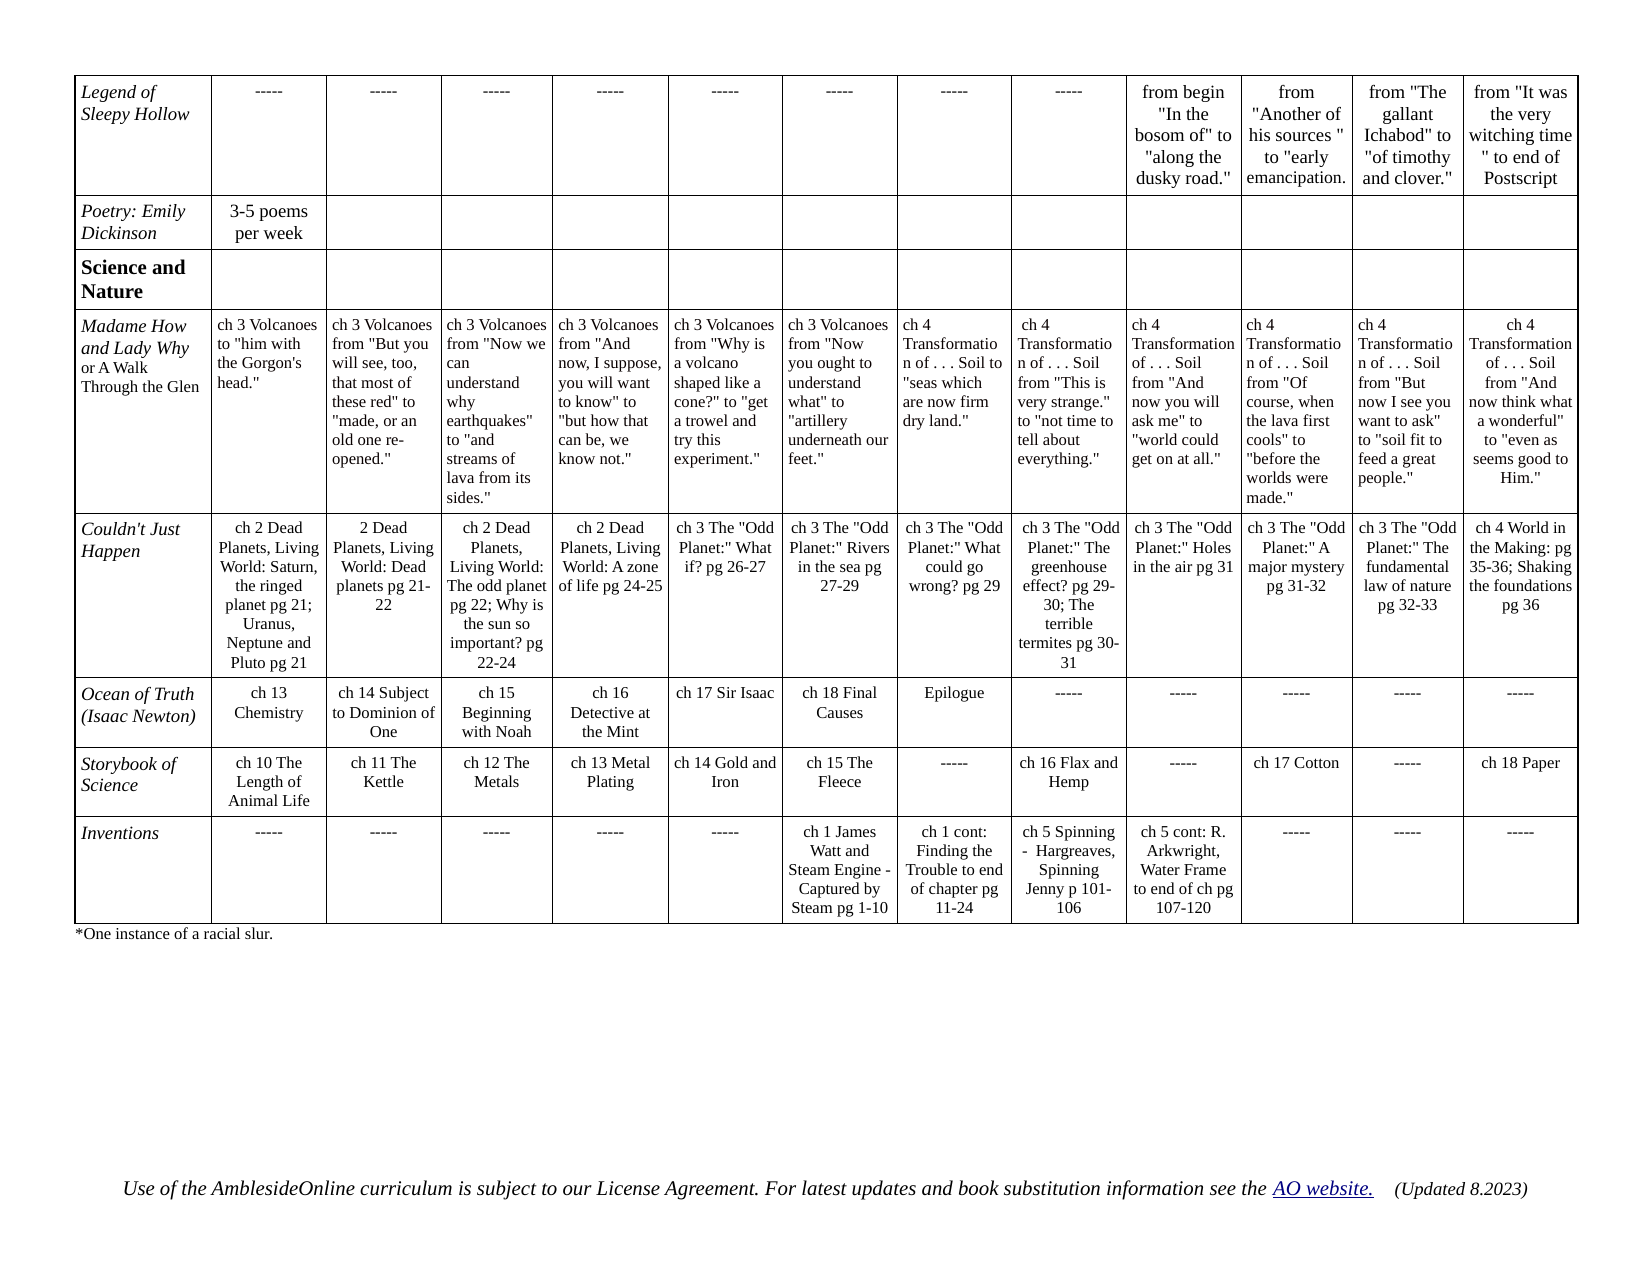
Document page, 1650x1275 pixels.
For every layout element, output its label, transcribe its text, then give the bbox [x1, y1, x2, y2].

table_cell ----- [1464, 817, 1577, 923]
table_cell [1242, 196, 1352, 249]
table_cell ch 3 Volcanoes from "But you will see, too, that most of these red" to "made, or an old one re-opened." [327, 310, 441, 512]
table_cell Epilogue [898, 678, 1011, 747]
table_cell ch 17 Sir Isaac [669, 678, 782, 747]
table_cell ch 5 cont: R. Arkwright, Water Frame to end of ch pg 107-120 [1127, 817, 1241, 923]
table_cell [669, 196, 782, 249]
table_cell ----- [327, 817, 441, 923]
table_cell ch 3 Volcanoes from "Why is a volcano shaped like a cone?" to "get a trowel and try this experiment." [669, 310, 782, 512]
table_cell ----- [898, 748, 1011, 816]
table_cell Madame How and Lady Why or A Walk Through the Glen [76, 310, 211, 512]
table_cell ----- [1012, 678, 1126, 747]
table_cell ch 3 The "Odd Planet:" A major mystery pg 31-32 [1242, 514, 1352, 677]
table_cell ch 4 Transformation of . . . Soil to "seas which are now firm dry land." [898, 310, 1011, 512]
table_cell ch 3 Volcanoes to "him with the Gorgon's head." [212, 310, 326, 512]
table_cell [1464, 250, 1577, 309]
table_cell ----- [553, 76, 668, 194]
table_cell ch 14 Gold and Iron [669, 748, 782, 816]
table_cell ch 2 Dead Planets, Living World: A zone of life pg 24-25 [553, 514, 668, 677]
table_cell 2 Dead Planets, Living World: Dead planets pg 21-22 [327, 514, 441, 677]
table_cell ch 1 James Watt and Steam Engine - Captured by Steam pg 1-10 [783, 817, 897, 923]
table_cell ----- [442, 817, 552, 923]
table_cell [898, 250, 1011, 309]
table_cell ----- [1242, 678, 1352, 747]
table_cell ch 4 Transformation of . . . Soil from "And now think what a wonderful" to "even as seems good to Him." [1464, 310, 1577, 512]
table_cell ----- [1464, 678, 1577, 747]
table_cell [1353, 250, 1463, 309]
table_cell ----- [1127, 748, 1241, 816]
table_cell ch 3 The "Odd Planet:" What could go wrong? pg 29 [898, 514, 1011, 677]
table_cell ----- [898, 76, 1011, 194]
table_cell [553, 196, 668, 249]
table_cell ch 12 The Metals [442, 748, 552, 816]
table_cell Poetry: Emily Dickinson [76, 196, 211, 249]
table_cell ch 2 Dead Planets, Living World: The odd planet pg 22; Why is the sun so important? pg 22-24 [442, 514, 552, 677]
table_cell ch 17 Cotton [1242, 748, 1352, 816]
table_cell ch 18 Final Causes [783, 678, 897, 747]
table_cell [1127, 250, 1241, 309]
table_cell [1012, 196, 1126, 249]
table_cell [783, 250, 897, 309]
table_cell [669, 250, 782, 309]
table_cell ch 15 Beginning with Noah [442, 678, 552, 747]
table_cell [327, 196, 441, 249]
table_cell ----- [553, 817, 668, 923]
table_cell [1127, 196, 1241, 249]
table_cell [1464, 196, 1577, 249]
table_cell ch 5 Spinning - Hargreaves, Spinning Jenny p 101-106 [1012, 817, 1126, 923]
table_cell ----- [1353, 678, 1463, 747]
table_cell [442, 196, 552, 249]
table_cell ----- [1353, 748, 1463, 816]
text *One instance of a racial slur. [75, 924, 1575, 943]
table_cell ch 4 Transformation of . . . Soil from "But now I see you want to ask" to "soil fit to feed a great people." [1353, 310, 1463, 512]
table_cell Science and Nature [76, 250, 211, 309]
table_cell ch 3 The "Odd Planet:" Holes in the air pg 31 [1127, 514, 1241, 677]
table_cell 3-5 poems per week [212, 196, 326, 249]
table_cell [1242, 250, 1352, 309]
table_cell ch 10 The Length of Animal Life [212, 748, 326, 816]
table_cell [327, 250, 441, 309]
table_cell [1353, 196, 1463, 249]
table_cell ----- [1353, 817, 1463, 923]
table_cell Ocean of Truth (Isaac Newton) [76, 678, 211, 747]
table_cell ch 3 Volcanoes from "Now we can understand why earthquakes" to "and streams of lava from its sides." [442, 310, 552, 512]
table_cell ch 4 Transformation of . . . Soil from "Of course, when the lava first cools" to "before the worlds were made." [1242, 310, 1352, 512]
table_cell [1012, 250, 1126, 309]
table_cell ch 3 Volcanoes from "Now you ought to understand what" to "artillery underneath our feet." [783, 310, 897, 512]
table_cell from begin "In the bosom of" to "along the dusky road." [1127, 76, 1241, 194]
table_cell ch 15 The Fleece [783, 748, 897, 816]
table_cell ----- [1012, 76, 1126, 194]
table_cell ch 11 The Kettle [327, 748, 441, 816]
table_cell ch 3 The "Odd Planet:" The fundamental law of nature pg 32-33 [1353, 514, 1463, 677]
table_cell from "Another of his sources " to "early emancipation. [1242, 76, 1352, 194]
table_cell from "It was the very witching time " to end of Postscript [1464, 76, 1577, 194]
table_cell ch 16 Flax and Hemp [1012, 748, 1126, 816]
table_cell [898, 196, 1011, 249]
table_cell ----- [327, 76, 441, 194]
table_cell Inventions [76, 817, 211, 923]
table_cell ----- [783, 76, 897, 194]
table_cell ch 4 World in the Making: pg 35-36; Shaking the foundations pg 36 [1464, 514, 1577, 677]
table_cell ----- [1127, 678, 1241, 747]
table_cell ch 2 Dead Planets, Living World: Saturn, the ringed planet pg 21; Uranus, Neptune and Pluto pg 21 [212, 514, 326, 677]
table_cell ch 18 Paper [1464, 748, 1577, 816]
table_cell Storybook of Science [76, 748, 211, 816]
table_cell from "The gallant Ichabod" to "of timothy and clover." [1353, 76, 1463, 194]
table_cell Legend of Sleepy Hollow [76, 76, 211, 194]
table_cell [212, 250, 326, 309]
table_cell ch 1 cont: Finding the Trouble to end of chapter pg 11-24 [898, 817, 1011, 923]
table_cell ch 3 The "Odd Planet:" What if? pg 26-27 [669, 514, 782, 677]
table_cell [442, 250, 552, 309]
table_cell ch 14 Subject to Dominion of One [327, 678, 441, 747]
table_cell Couldn't Just Happen [76, 514, 211, 677]
table_cell ch 13 Chemistry [212, 678, 326, 747]
table_cell ch 13 Metal Plating [553, 748, 668, 816]
table_cell ch 4 Transformation of . . . Soil from "And now you will ask me" to "world could get on at all." [1127, 310, 1241, 512]
table_cell ----- [669, 817, 782, 923]
table_cell ----- [669, 76, 782, 194]
table_cell ch 3 Volcanoes from "And now, I suppose, you will want to know" to "but how that can be, we know not." [553, 310, 668, 512]
table_cell ch 16 Detective at the Mint [553, 678, 668, 747]
table_cell ----- [212, 76, 326, 194]
table_cell ----- [1242, 817, 1352, 923]
table_cell ch 4 Transformation of . . . Soil from "This is very strange." to "not time to tell about everything." [1012, 310, 1126, 512]
table_cell [553, 250, 668, 309]
table_cell ch 3 The "Odd Planet:" The greenhouse effect? pg 29-30; The terrible termites pg 30-31 [1012, 514, 1126, 677]
table_cell ----- [212, 817, 326, 923]
table_cell [783, 196, 897, 249]
table_cell ch 3 The "Odd Planet:" Rivers in the sea pg 27-29 [783, 514, 897, 677]
table_cell ----- [442, 76, 552, 194]
